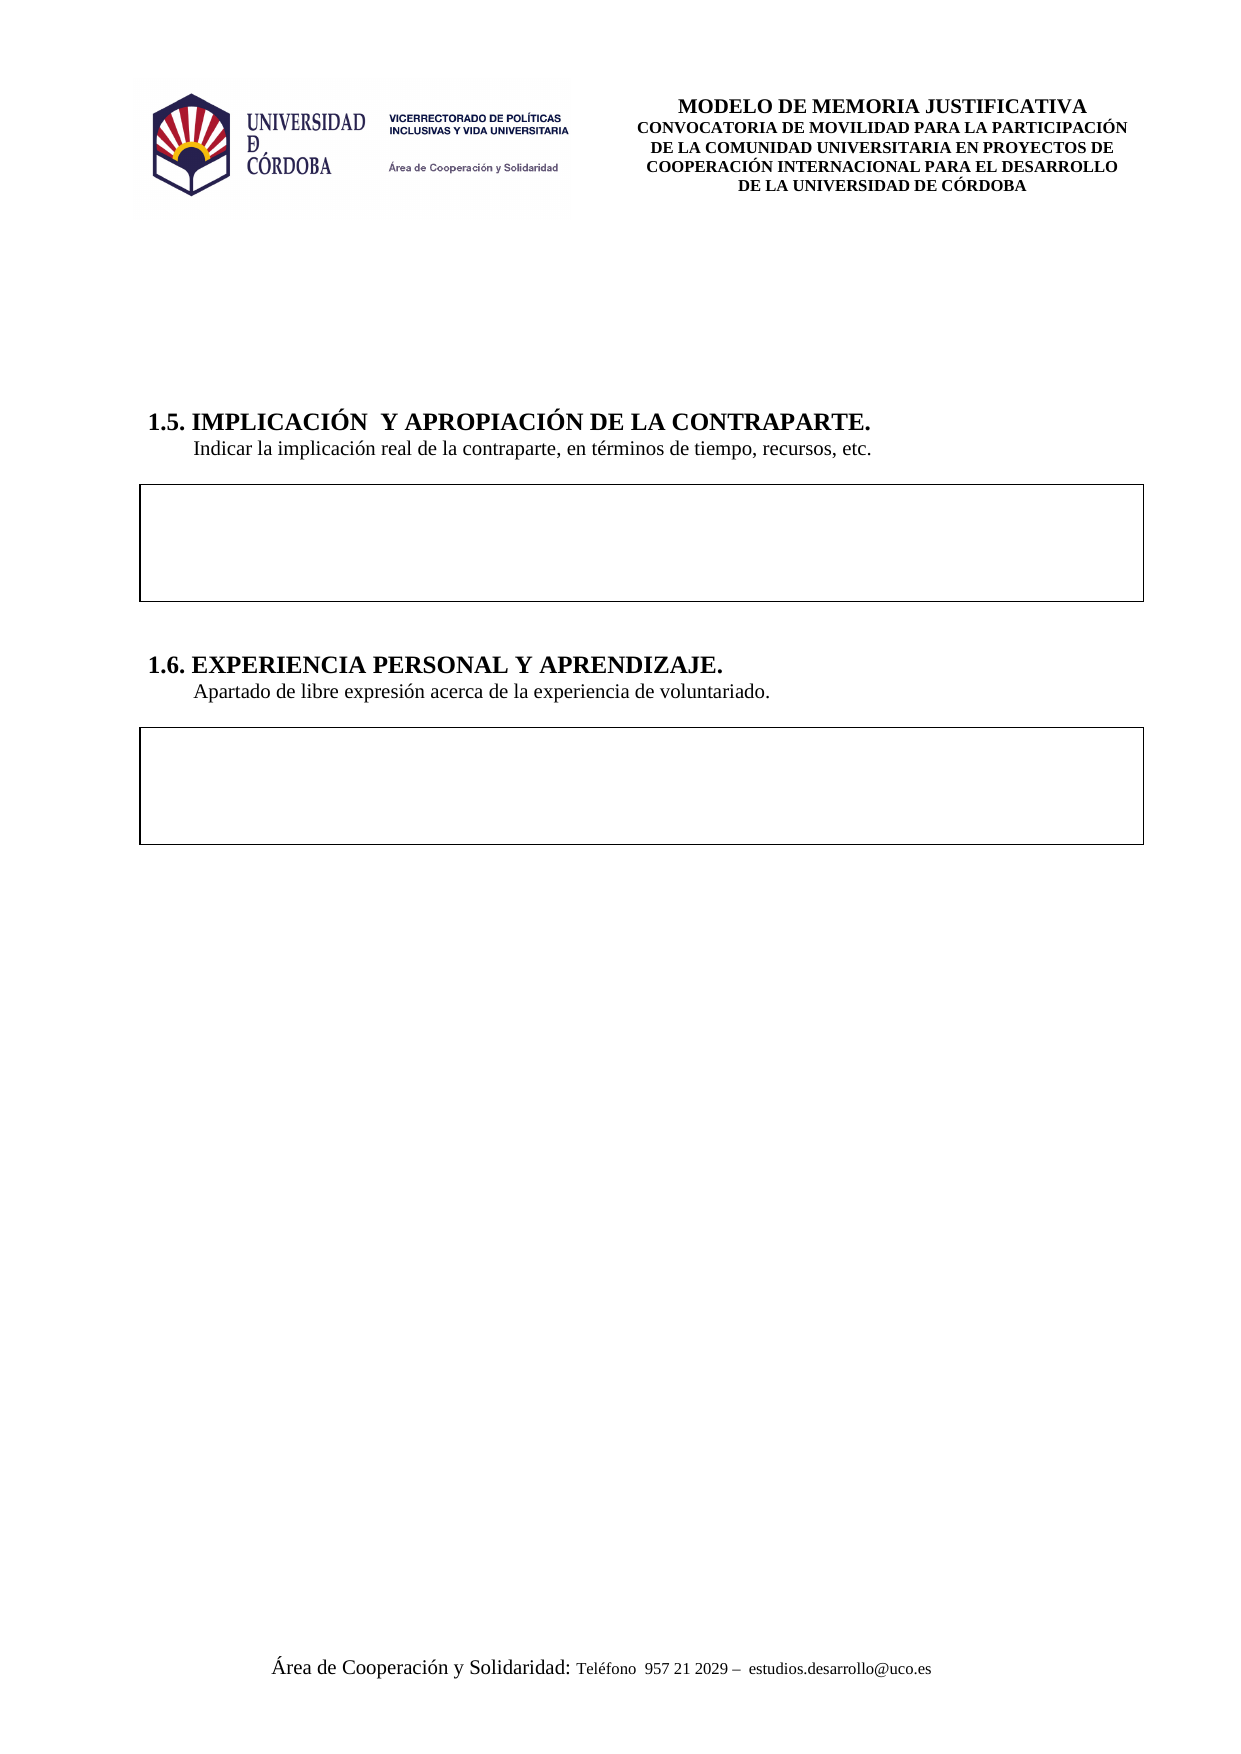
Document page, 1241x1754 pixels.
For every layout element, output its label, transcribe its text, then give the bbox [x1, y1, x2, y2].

table_header [141, 728, 1143, 844]
subtitle 1.5. IMPLICACIÓN Y APROPIACIÓN DE LA CONTRAPARTE. [148, 407, 1093, 436]
text Indicar la implicación real de la contraparte, en términos de tiempo, recursos, etc. [193, 436, 1093, 460]
subtitle 1.6. EXPERIENCIA PERSONAL Y APRENDIZAJE. [148, 650, 1093, 679]
text Apartado de libre expresión acerca de la experiencia de voluntariado. [193, 679, 1093, 703]
picture [133, 78, 572, 220]
table_header [141, 485, 1143, 601]
